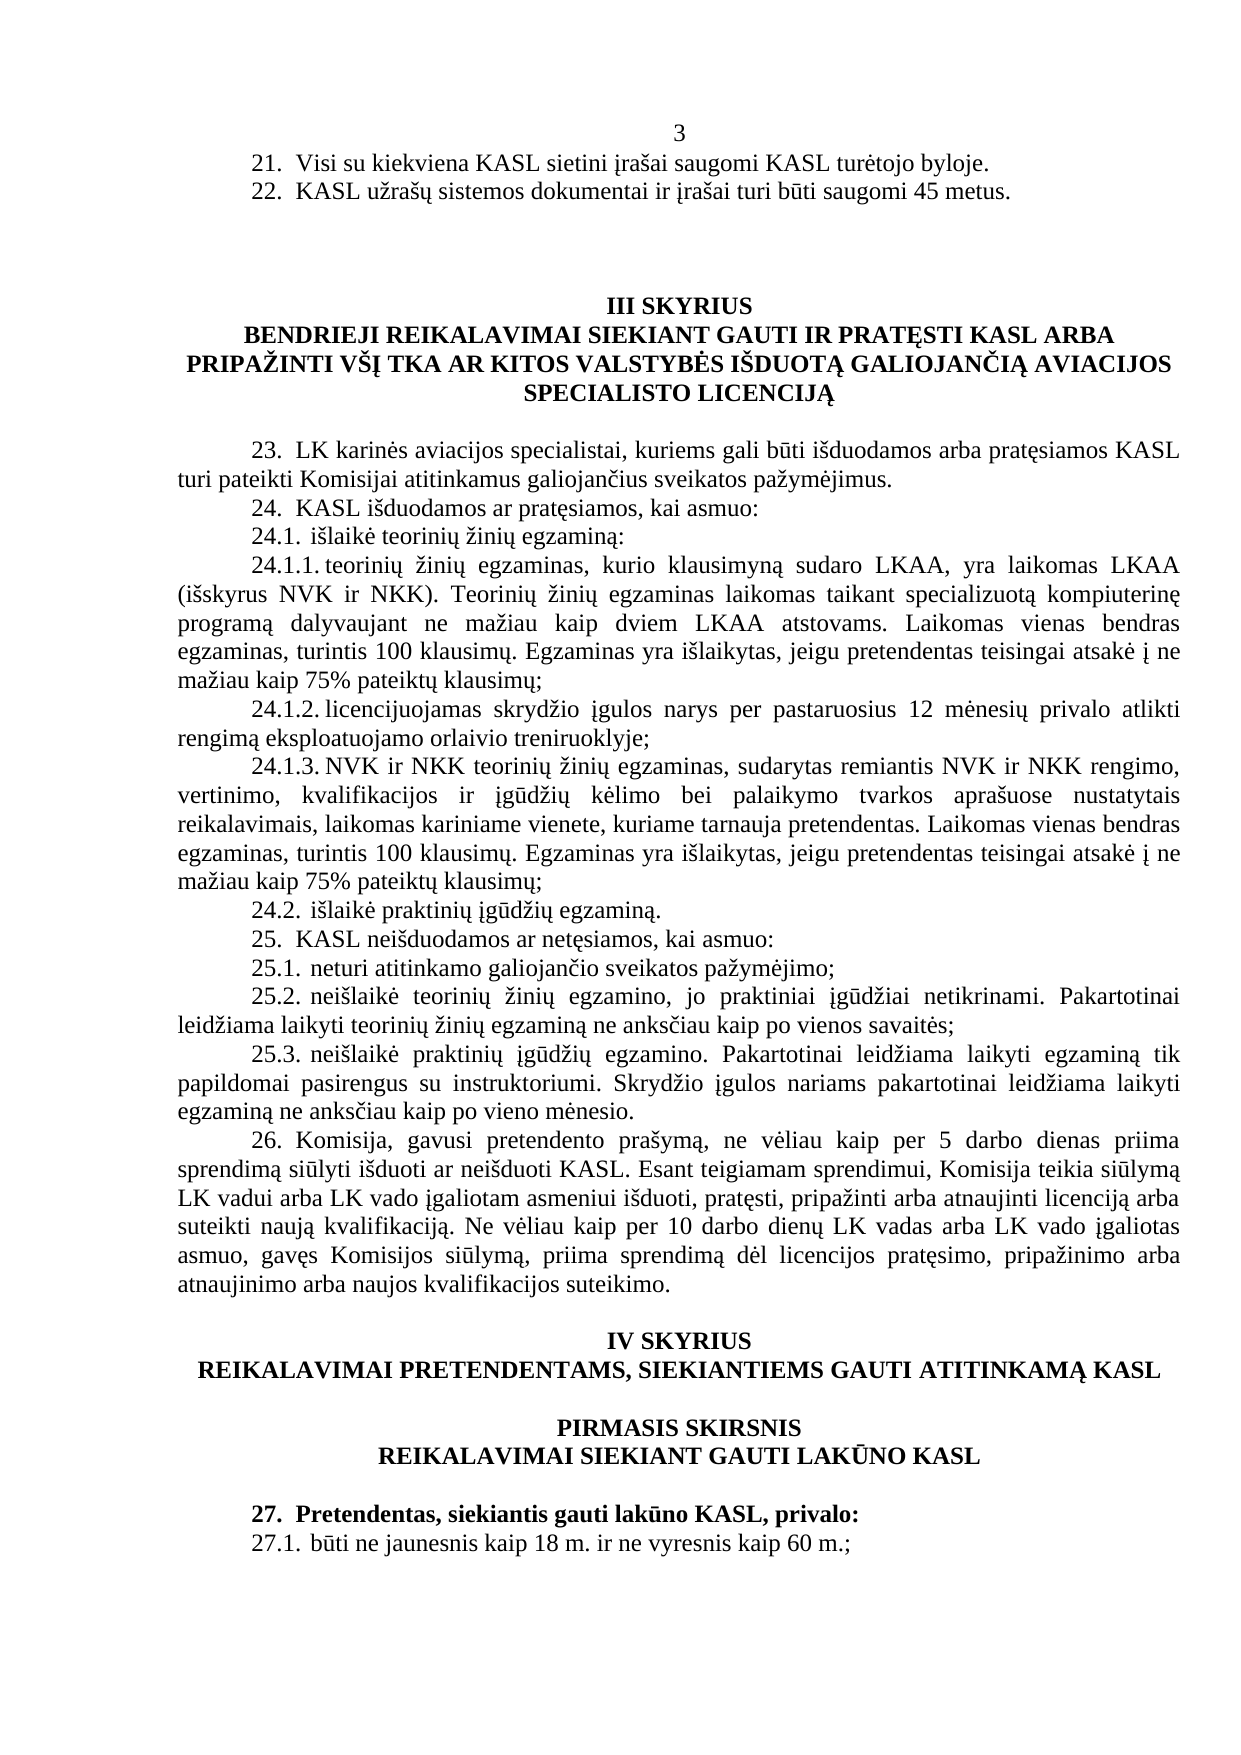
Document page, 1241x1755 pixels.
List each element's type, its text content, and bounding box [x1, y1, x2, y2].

text 27.1. būti ne jaunesnis kaip 18 m. ir ne vyresnis kaip 60 m.; [177, 1528, 1181, 1556]
subtitle 24.2. išlaikė praktinių įgūdžių egzaminą. [177, 895, 1181, 924]
subtitle 24. KASL išduodamos ar pratęsiamos, kai asmuo: [177, 493, 1181, 521]
text PIRMASIS SKIRSNIS [177, 1413, 1181, 1441]
subtitle 22. KASL užrašų sistemos dokumentai ir įrašai turi būti saugomi 45 metus. [177, 176, 1181, 205]
subtitle 25.2. neišlaikė teorinių žinių egzamino, jo praktiniai įgūdžiai netikrinami. Pakartotinai leidžiama laikyti teorinių žinių egzaminą ne anksčiau kaip po vienos savaitės; [177, 981, 1181, 1039]
text IV SKYRIUS [177, 1326, 1181, 1355]
text REIKALAVIMAI SIEKIANT GAUTI LAKŪNO KASL [177, 1441, 1181, 1470]
subtitle 25. KASL neišduodamos ar netęsiamos, kai asmuo: [177, 924, 1181, 953]
subtitle 25.3. neišlaikė praktinių įgūdžių egzamino. Pakartotinai leidžiama laikyti egzaminą tik papildomai pasirengus su instruktoriumi. Skrydžio įgulos nariams pakartotinai leidžiama laikyti egzaminą ne anksčiau kaip po vieno mėnesio. [177, 1039, 1181, 1125]
text III SKYRIUS [177, 291, 1181, 320]
text 27. Pretendentas, siekiantis gauti lakūno KASL, privalo: [177, 1499, 1181, 1528]
text 24.1. išlaikė teorinių žinių egzaminą: [177, 521, 1181, 550]
subtitle 23. LK karinės aviacijos specialistai, kuriems gali būti išduodamos arba pratęsiamos KASL turi pateikti Komisijai atitinkamus galiojančius sveikatos pažymėjimus. [177, 435, 1181, 493]
subtitle 21. Visi su kiekviena KASL sietini įrašai saugomi KASL turėtojo byloje. [177, 148, 1181, 176]
text BENDRIEJI REIKALAVIMAI SIEKIANT GAUTI IR PRATĘSTI KASL ARBA PRIPAŽINTI VŠĮ TKA AR KITOS VALSTYBĖS IŠDUOTĄ GALIOJANČIĄ AVIACIJOS SPECIALISTO LICENCIJĄ [177, 320, 1181, 406]
subtitle 24.1.3. NVK ir NKK teorinių žinių egzaminas, sudarytas remiantis NVK ir NKK rengimo, vertinimo, kvalifikacijos ir įgūdžių kėlimo bei palaikymo tvarkos aprašuose nustatytais reikalavimais, laikomas kariniame vienete, kuriame tarnauja pretendentas. Laikomas vienas bendras egzaminas, turintis 100 klausimų. Egzaminas yra išlaikytas, jeigu pretendentas teisingai atsakė į ne mažiau kaip 75% pateiktų klausimų; [177, 751, 1181, 895]
subtitle 25.1. neturi atitinkamo galiojančio sveikatos pažymėjimo; [177, 953, 1181, 981]
text REIKALAVIMAI PRETENDENTAMS, SIEKIANTIEMS GAUTI ATITINKAMĄ KASL [177, 1355, 1181, 1384]
subtitle 26. Komisija, gavusi pretendento prašymą, ne vėliau kaip per 5 darbo dienas priima sprendimą siūlyti išduoti ar neišduoti KASL. Esant teigiamam sprendimui, Komisija teikia siūlymą LK vadui arba LK vado įgaliotam asmeniui išduoti, pratęsti, pripažinti arba atnaujinti licenciją arba suteikti naują kvalifikaciją. Ne vėliau kaip per 10 darbo dienų LK vadas arba LK vado įgaliotas asmuo, gavęs Komisijos siūlymą, priima sprendimą dėl licencijos pratęsimo, pripažinimo arba atnaujinimo arba naujos kvalifikacijos suteikimo. [177, 1125, 1181, 1298]
subtitle 24.1.2. licencijuojamas skrydžio įgulos narys per pastaruosius 12 mėnesių privalo atlikti rengimą eksploatuojamo orlaivio treniruoklyje; [177, 694, 1181, 751]
text 24.1.1. teorinių žinių egzaminas, kurio klausimyną sudaro LKAA, yra laikomas LKAA (išskyrus NVK ir NKK). Teorinių žinių egzaminas laikomas taikant specializuotą kompiuterinę programą dalyvaujant ne mažiau kaip dviem LKAA atstovams. Laikomas vienas bendras egzaminas, turintis 100 klausimų. Egzaminas yra išlaikytas, jeigu pretendentas teisingai atsakė į ne mažiau kaip 75% pateiktų klausimų; [177, 550, 1181, 694]
